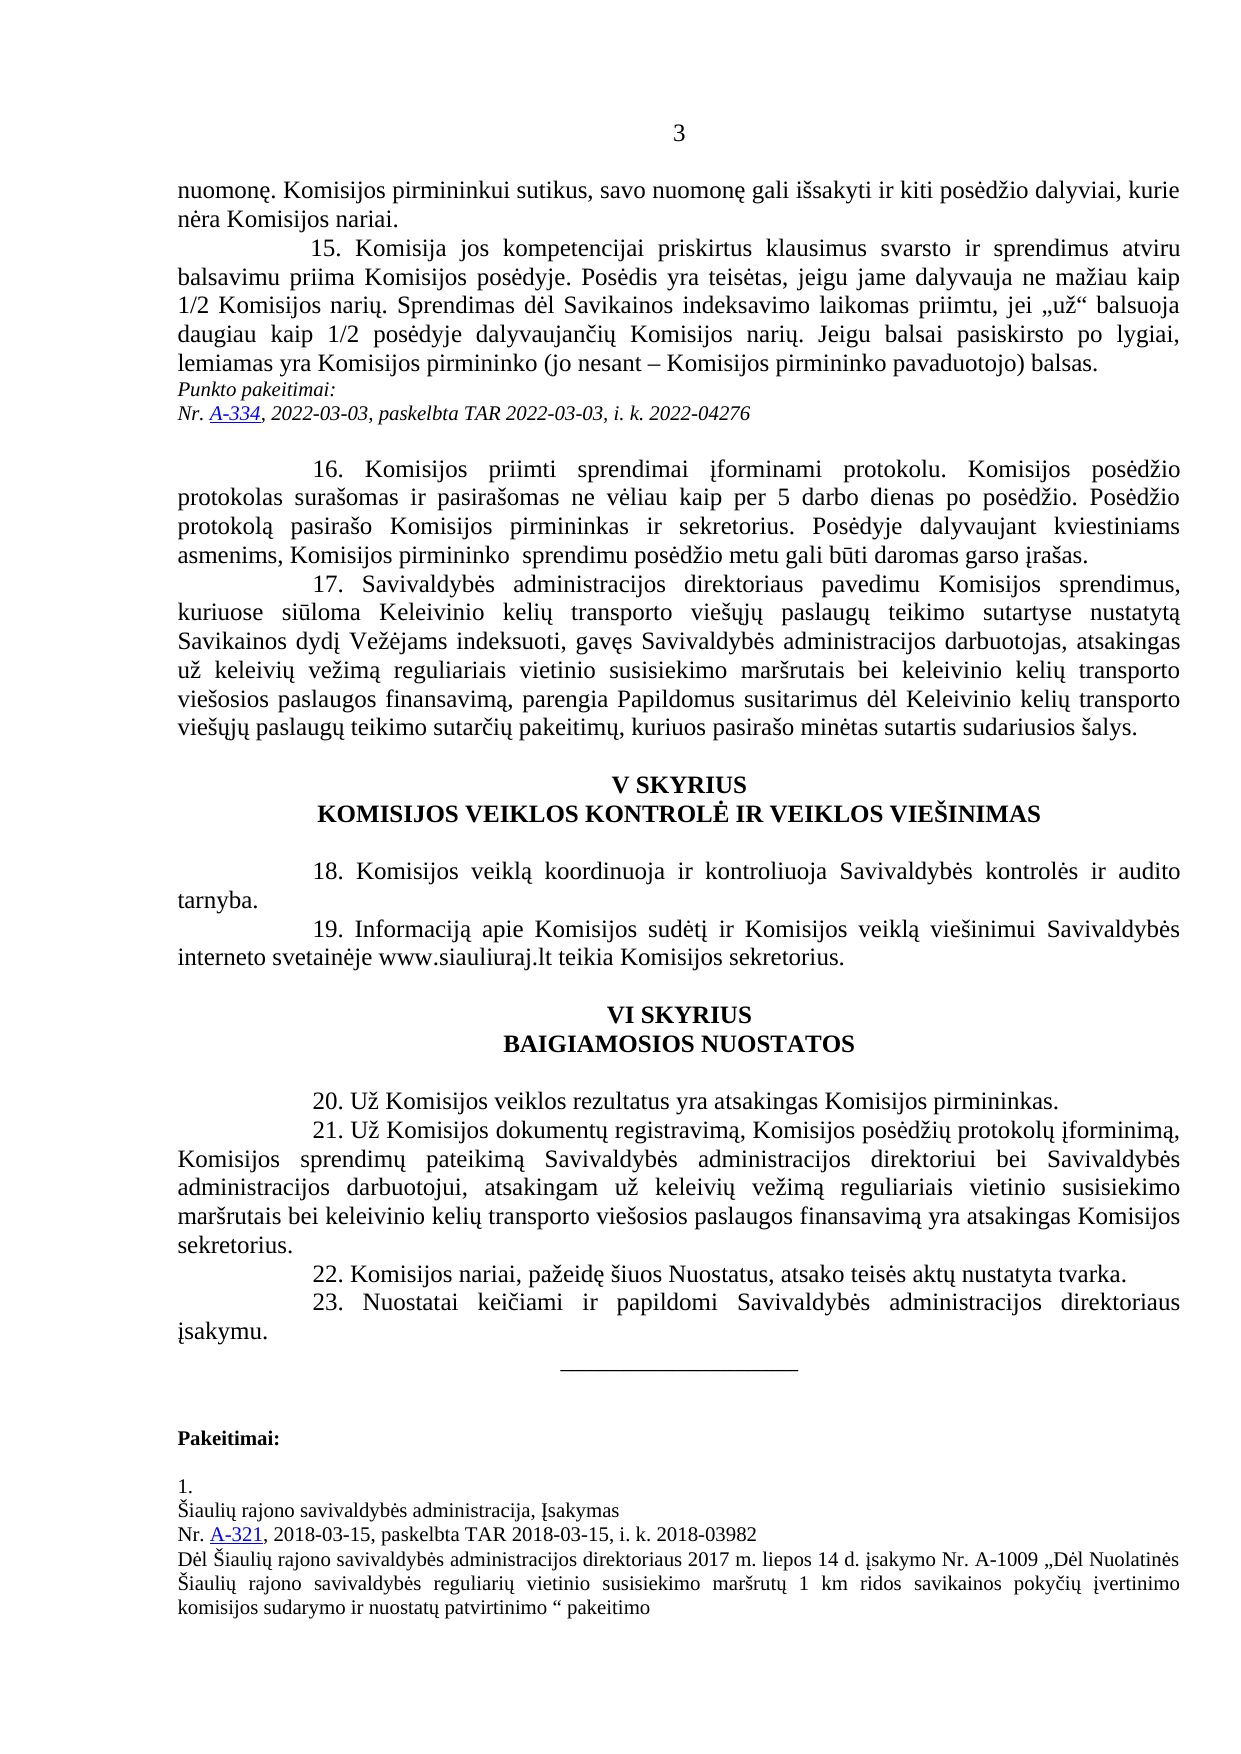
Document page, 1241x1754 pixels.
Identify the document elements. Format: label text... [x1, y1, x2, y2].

text Dėl Šiaulių rajono savivaldybės administracijos direktoriaus 2017 m. liepos 14 d. įsakymo Nr. A-1009 „Dėl Nuolatinės Šiaulių rajono savivaldybės reguliarių vietinio susisiekimo maršrutų 1 km ridos savikainos pokyčių įvertinimo komisijos sudarymo ir nuostatų patvirtinimo “ pakeitimo [177, 1546, 1181, 1619]
text 1. [177, 1474, 1181, 1498]
text 19. Informaciją apie Komisijos sudėtį ir Komisijos veiklą viešinimui Savivaldybės interneto svetainėje www.siauliuraj.lt teikia Komisijos sekretorius. [177, 914, 1181, 971]
text Punkto pakeitimai: [177, 377, 1181, 401]
text 23. Nuostatai keičiami ir papildomi Savivaldybės administracijos direktoriaus įsakymu. [177, 1287, 1181, 1345]
text Šiaulių rajono savivaldybės administracija, Įsakymas [177, 1498, 1181, 1522]
text V SKYRIUS [177, 770, 1181, 799]
text ___________________ [177, 1345, 1181, 1374]
text Nr. A-334, 2022-03-03, paskelbta TAR 2022-03-03, i. k. 2022-04276 [177, 401, 1181, 425]
text 17. Savivaldybės administracijos direktoriaus pavedimu Komisijos sprendimus, kuriuose siūloma Keleivinio kelių transporto viešųjų paslaugų teikimo sutartyse nustatytą Savikainos dydį Vežėjams indeksuoti, gavęs Savivaldybės administracijos darbuotojas, atsakingas už keleivių vežimą reguliariais vietinio susisiekimo maršrutais bei keleivinio kelių transporto viešosios paslaugos finansavimą, parengia Papildomus susitarimus dėl Keleivinio kelių transporto viešųjų paslaugų teikimo sutarčių pakeitimų, kuriuos pasirašo minėtas sutartis sudariusios šalys. [177, 569, 1181, 741]
text 20. Už Komisijos veiklos rezultatus yra atsakingas Komisijos pirmininkas. [177, 1086, 1181, 1115]
text 22. Komisijos nariai, pažeidę šiuos Nuostatus, atsako teisės aktų nustatyta tvarka. [177, 1259, 1181, 1287]
text nuomonę. Komisijos pirmininkui sutikus, savo nuomonę gali išsakyti ir kiti posėdžio dalyviai, kurie nėra Komisijos nariai. [177, 176, 1181, 233]
text BAIGIAMOSIOS NUOSTATOS [177, 1029, 1181, 1057]
text VI SKYRIUS [177, 1000, 1181, 1029]
text 18. Komisijos veiklą koordinuoja ir kontroliuoja Savivaldybės kontrolės ir audito tarnyba. [177, 856, 1181, 914]
text Pakeitimai: [177, 1426, 1181, 1450]
text 16. Komisijos priimti sprendimai įforminami protokolu. Komisijos posėdžio protokolas surašomas ir pasirašomas ne vėliau kaip per 5 darbo dienas po posėdžio. Posėdžio protokolą pasirašo Komisijos pirmininkas ir sekretorius. Posėdyje dalyvaujant kviestiniams asmenims, Komisijos pirmininko sprendimu posėdžio metu gali būti daromas garso įrašas. [177, 454, 1181, 569]
text Nr. A-321, 2018-03-15, paskelbta TAR 2018-03-15, i. k. 2018-03982 [177, 1522, 1181, 1546]
text 15. Komisija jos kompetencijai priskirtus klausimus svarsto ir sprendimus atviru balsavimu priima Komisijos posėdyje. Posėdis yra teisėtas, jeigu jame dalyvauja ne mažiau kaip 1/2 Komisijos narių. Sprendimas dėl Savikainos indeksavimo laikomas priimtu, jei „už“ balsuoja daugiau kaip 1/2 posėdyje dalyvaujančių Komisijos narių. Jeigu balsai pasiskirsto po lygiai, lemiamas yra Komisijos pirmininko (jo nesant – Komisijos pirmininko pavaduotojo) balsas. [177, 233, 1181, 377]
text KOMISIJOS VEIKLOS KONTROLĖ IR VEIKLOS VIEŠINIMAS [177, 799, 1181, 827]
text 21. Už Komisijos dokumentų registravimą, Komisijos posėdžių protokolų įforminimą, Komisijos sprendimų pateikimą Savivaldybės administracijos direktoriui bei Savivaldybės administracijos darbuotojui, atsakingam už keleivių vežimą reguliariais vietinio susisiekimo maršrutais bei keleivinio kelių transporto viešosios paslaugos finansavimą yra atsakingas Komisijos sekretorius. [177, 1115, 1181, 1259]
